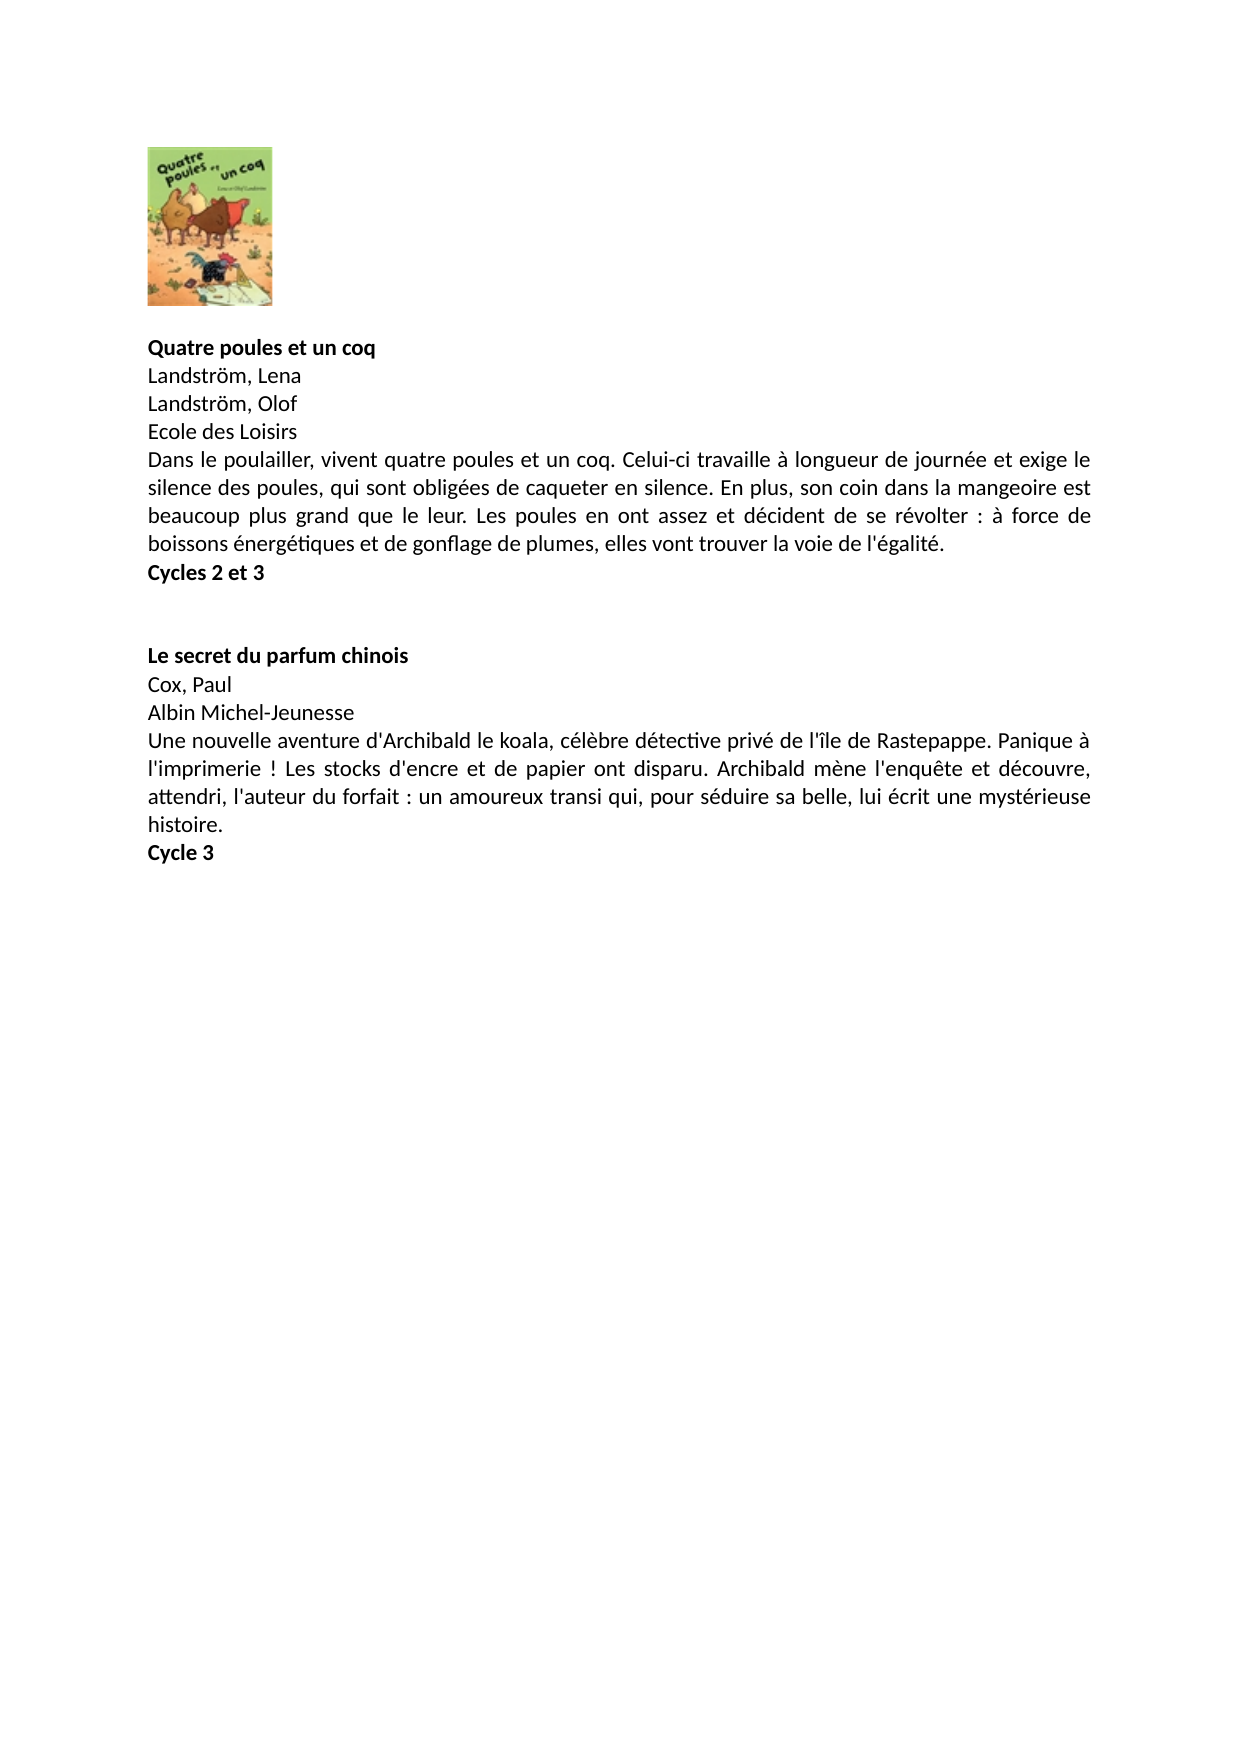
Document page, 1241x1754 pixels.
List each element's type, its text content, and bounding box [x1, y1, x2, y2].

text Le secret du parfum chinois [148, 642, 1093, 670]
text Une nouvelle aventure d'Archibald le koala, célèbre détective privé de l'île de Rastepappe. Panique à l'imprimerie ! Les stocks d'encre et de papier ont disparu. Archibald mène l'enquête et découvre, attendri, l'auteur du forfait : un amoureux transi qui, pour séduire sa belle, lui écrit une mystérieuse histoire. [148, 726, 1093, 838]
table_header [147, 148, 274, 333]
text Cycle 3 [148, 838, 1093, 866]
text Dans le poulailler, vivent quatre poules et un coq. Celui-ci travaille à longueur de journée et exige le silence des poules, qui sont obligées de caqueter en silence. En plus, son coin dans la mangeoire est beaucoup plus grand que le leur. Les poules en ont assez et décident de se révolter : à force de boissons énergétiques et de gonflage de plumes, elles vont trouver la voie de l'égalité. [148, 446, 1093, 558]
text Landström, Lena Landström, Olof [148, 361, 1093, 417]
text Quatre poules et un coq [148, 333, 1093, 361]
text Cox, Paul [148, 670, 1093, 698]
text Albin Michel-Jeunesse [148, 698, 1093, 726]
text Cycles 2 et 3 [148, 558, 1093, 586]
text Ecole des Loisirs [148, 417, 1093, 446]
picture [147, 147, 273, 306]
